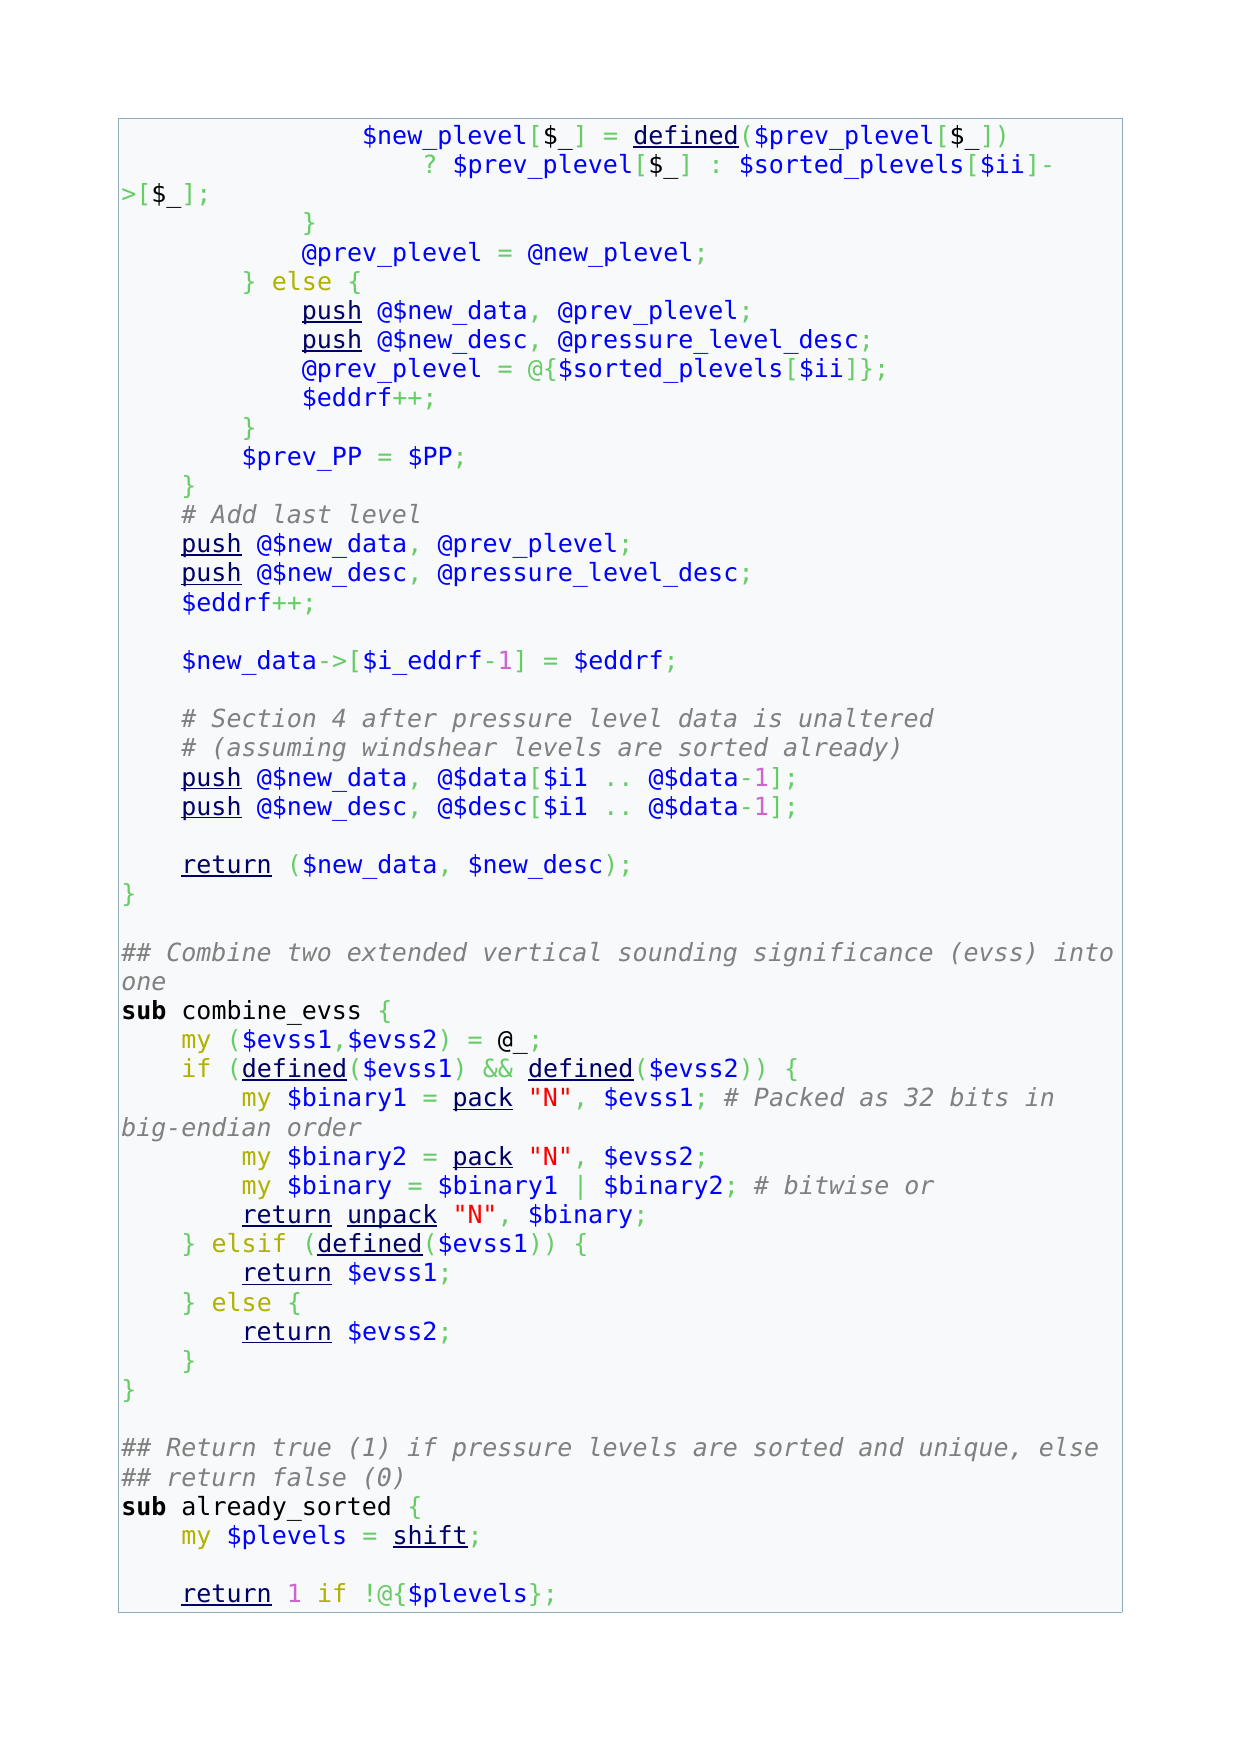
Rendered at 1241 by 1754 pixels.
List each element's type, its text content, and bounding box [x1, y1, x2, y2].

table_header $new_plevel[$_] = defined($prev_plevel[$_]) ? $prev_plevel[$_] : $sorted_plevels[$ii]->[$_]; } @prev_plevel = @new_plevel; } else { push @$new_data, @prev_plevel; push @$new_desc, @pressure_level_desc; @prev_plevel = @{$sorted_plevels[$ii]}; $eddrf++; } $prev_PP = $PP; } # Add last level push @$new_data, @prev_plevel; push @$new_desc, @pressure_level_desc; $eddrf++; $new_data->[$i_eddrf-1] = $eddrf; # Section 4 after pressure level data is unaltered # (assuming windshear levels are sorted already) push @$new_data, @$data[$i1 .. @$data-1]; push @$new_desc, @$desc[$i1 .. @$data-1]; return ($new_data, $new_desc); } ## Combine two extended vertical sounding significance (evss) into one sub combine_evss { my ($evss1,$evss2) = @_; if (defined($evss1) && defined($evss2)) { my $binary1 = pack "N", $evss1; # Packed as 32 bits in big-endian order my $binary2 = pack "N", $evss2; my $binary = $binary1 | $binary2; # bitwise or return unpack "N", $binary; } elsif (defined($evss1)) { return $evss1; } else { return $evss2; } } ## Return true (1) if pressure levels are sorted and unique, else ## return false (0) sub already_sorted { my $plevels = shift; return 1 if !@{$plevels}; [119, 119, 1122, 1612]
